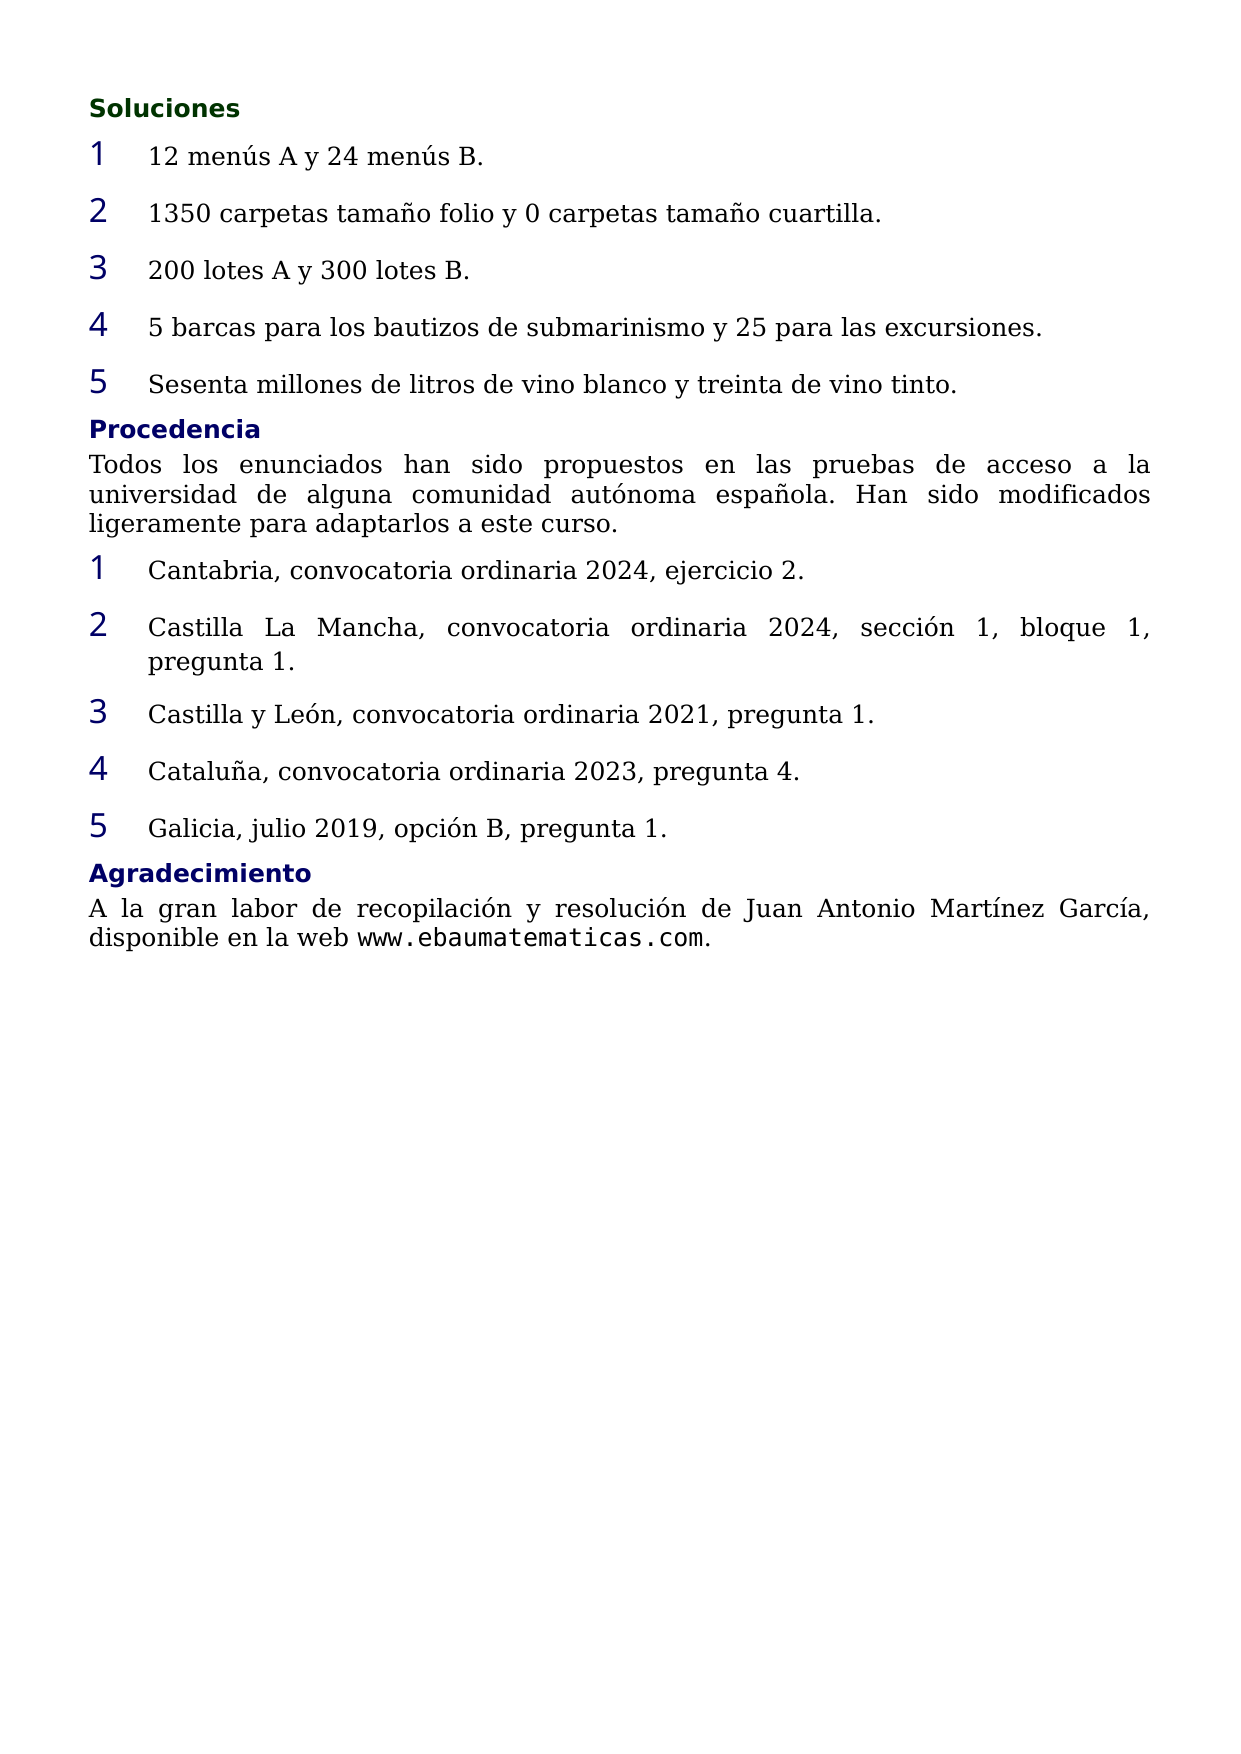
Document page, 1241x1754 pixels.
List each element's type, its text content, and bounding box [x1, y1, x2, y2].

text Agradecimiento [88, 859, 1152, 888]
list 1350 carpetas tamaño folio y 0 carpetas tamaño cuartilla. [88, 187, 1152, 232]
list 12 menús A y 24 menús B. [88, 129, 1152, 175]
text A la gran labor de recopilación y resolución de Juan Antonio Martínez García, disponible en la web www.ebaumatematicas.com. [88, 894, 1152, 953]
text 5 Galicia, julio 2019, opción B, pregunta 1. [88, 802, 1152, 847]
list 200 lotes A y 300 lotes B. [88, 244, 1152, 289]
text Procedencia [88, 416, 1152, 445]
list Sesenta millones de litros de vino blanco y treinta de vino tinto. [88, 358, 1152, 404]
text 1 Cantabria, convocatoria ordinaria 2024, ejercicio 2. [88, 544, 1152, 589]
text Soluciones [88, 94, 1152, 124]
text 2 Castilla La Mancha, convocatoria ordinaria 2024, sección 1, bloque 1, pregunta 1. [88, 601, 1152, 676]
text 4 Cataluña, convocatoria ordinaria 2023, pregunta 4. [88, 745, 1152, 790]
text Todos los enunciados han sido propuestos en las pruebas de acceso a la universidad de alguna comunidad autónoma española. Han sido modificados ligeramente para adaptarlos a este curso. [88, 451, 1152, 538]
list 5 barcas para los bautizos de submarinismo y 25 para las excursiones. [88, 301, 1152, 347]
text 3 Castilla y León, convocatoria ordinaria 2021, pregunta 1. [88, 688, 1152, 733]
